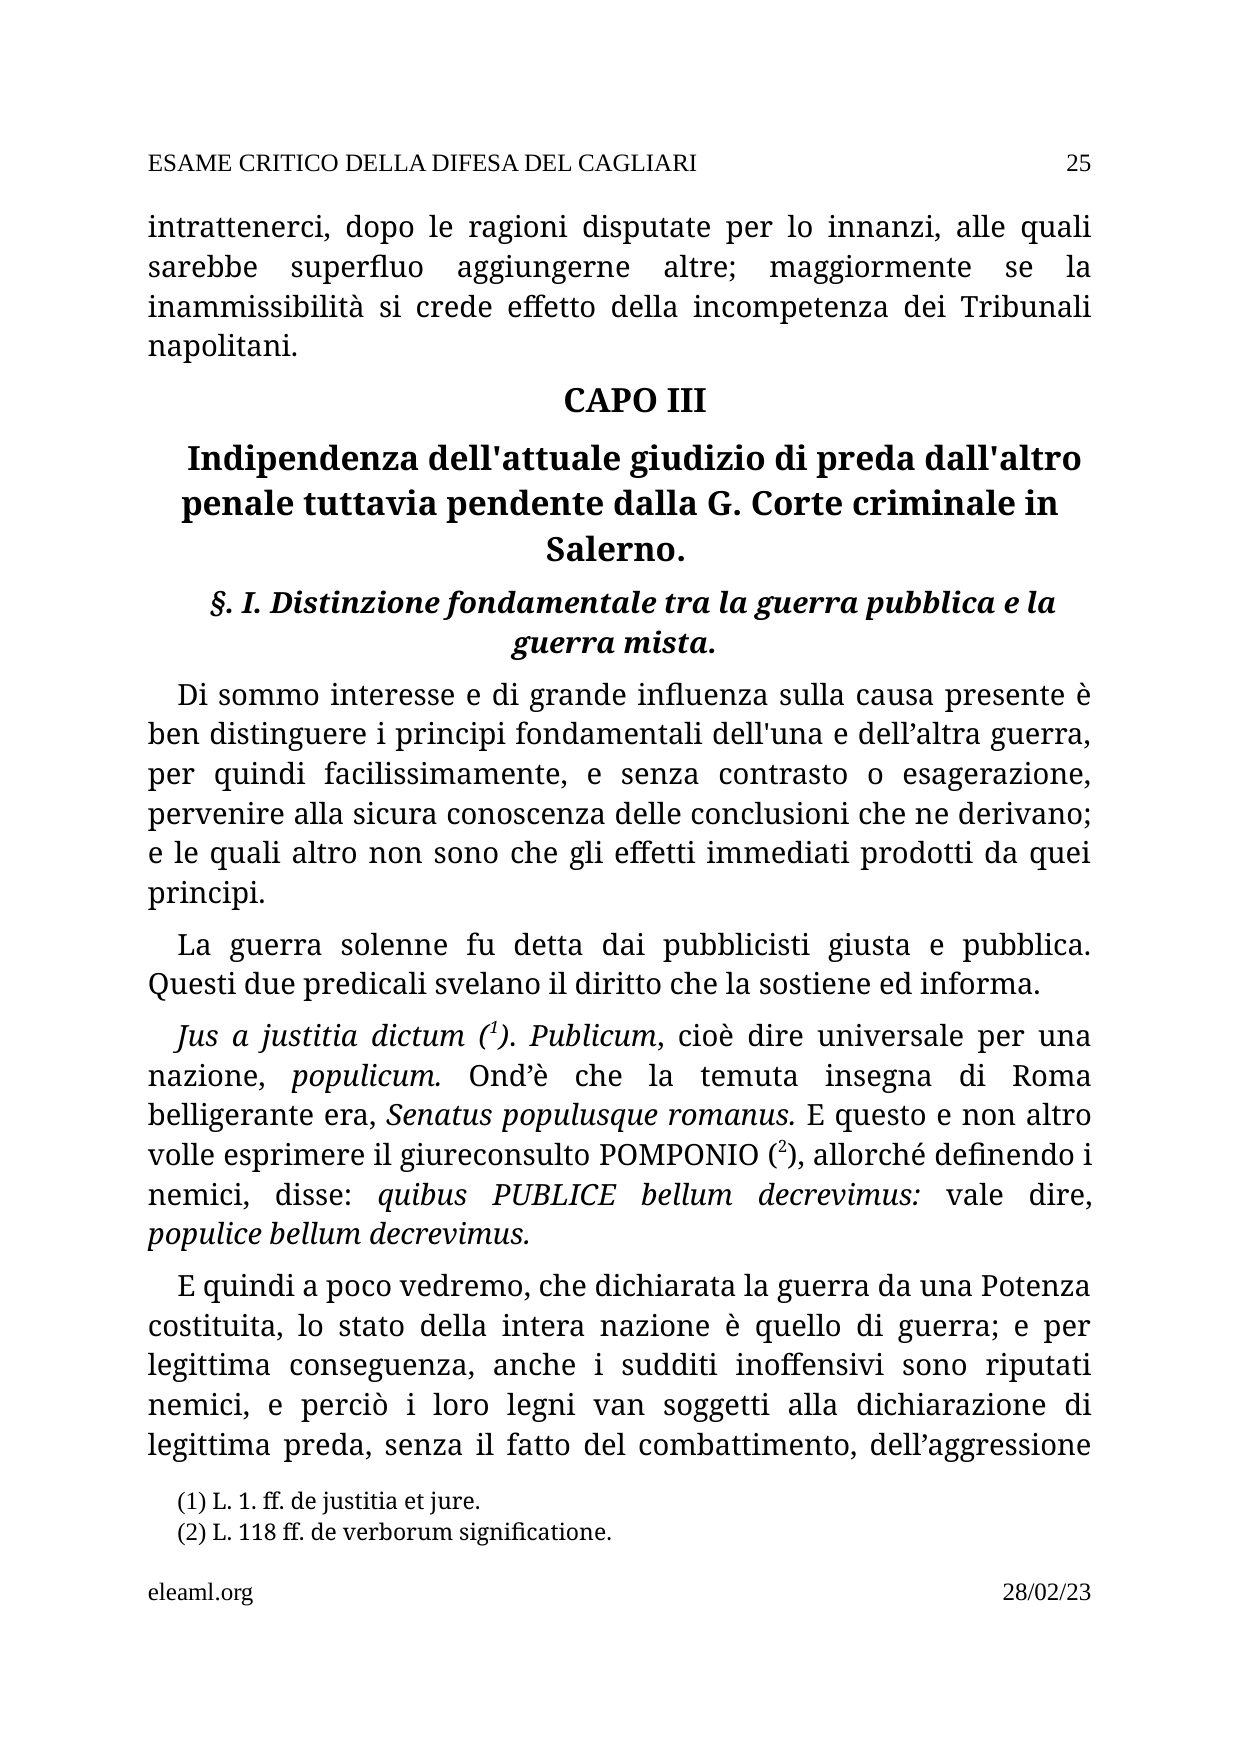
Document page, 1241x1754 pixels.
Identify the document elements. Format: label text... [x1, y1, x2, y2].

subtitle §. I. Distinzione fondamentale tra la guerra pubblica e la guerra mista. [148, 583, 1093, 662]
text intrattenerci, dopo le ragioni disputate per lo innanzi, alle quali sarebbe superfluo aggiungerne altre; maggiormente se la inammissibilità si crede effetto della incompetenza dei Tribunali napolitani. [148, 207, 1093, 365]
text Di sommo interesse e di grande influenza sulla causa presente è ben distinguere i principi fondamentali dell'una e dell’altra guerra, per quindi facilissimamente, e senza contrasto o esagerazione, pervenire alla sicura conoscenza delle conclusioni che ne derivano; e le quali altro non sono che gli effetti immediati prodotti da quei principi. [148, 674, 1093, 912]
text Jus a justitia dictum (). Publicum, cioè dire universale per una nazione, populicum. Ond’è che la temuta insegna di Roma belligerante era, Senatus populusque romanus. E questo e non altro volle esprimere il giureconsulto POMPONIO (), allorché definendo i nemici, disse: quibus PUBLICE bellum decrevimus: vale dire, populice bellum decrevimus. [148, 1015, 1093, 1253]
text L. 118 ff. de verborum significatione. [148, 1516, 1093, 1547]
text L. 1. ff. de justitia et jure. [148, 1485, 1093, 1516]
text E quindi a poco vedremo, che dichiarata la guerra da una Potenza costituita, lo stato della intera nazione è quello di guerra; e per legittima conseguenza, anche i sudditi inoffensivi sono riputati nemici, e perciò i loro legni van soggetti alla dichiarazione di legittima preda, senza il fatto del combattimento, dell’aggressione [148, 1265, 1093, 1463]
subtitle CAPO III [148, 377, 1093, 423]
text La guerra solenne fu detta dai pubblicisti giusta e pubblica. Questi due predicali svelano il diritto che la sostiene ed informa. [148, 924, 1093, 1003]
subtitle Indipendenza dell'attuale giudizio di preda dall'altro penale tuttavia pendente dalla G. Corte criminale in Salerno. [148, 434, 1093, 571]
